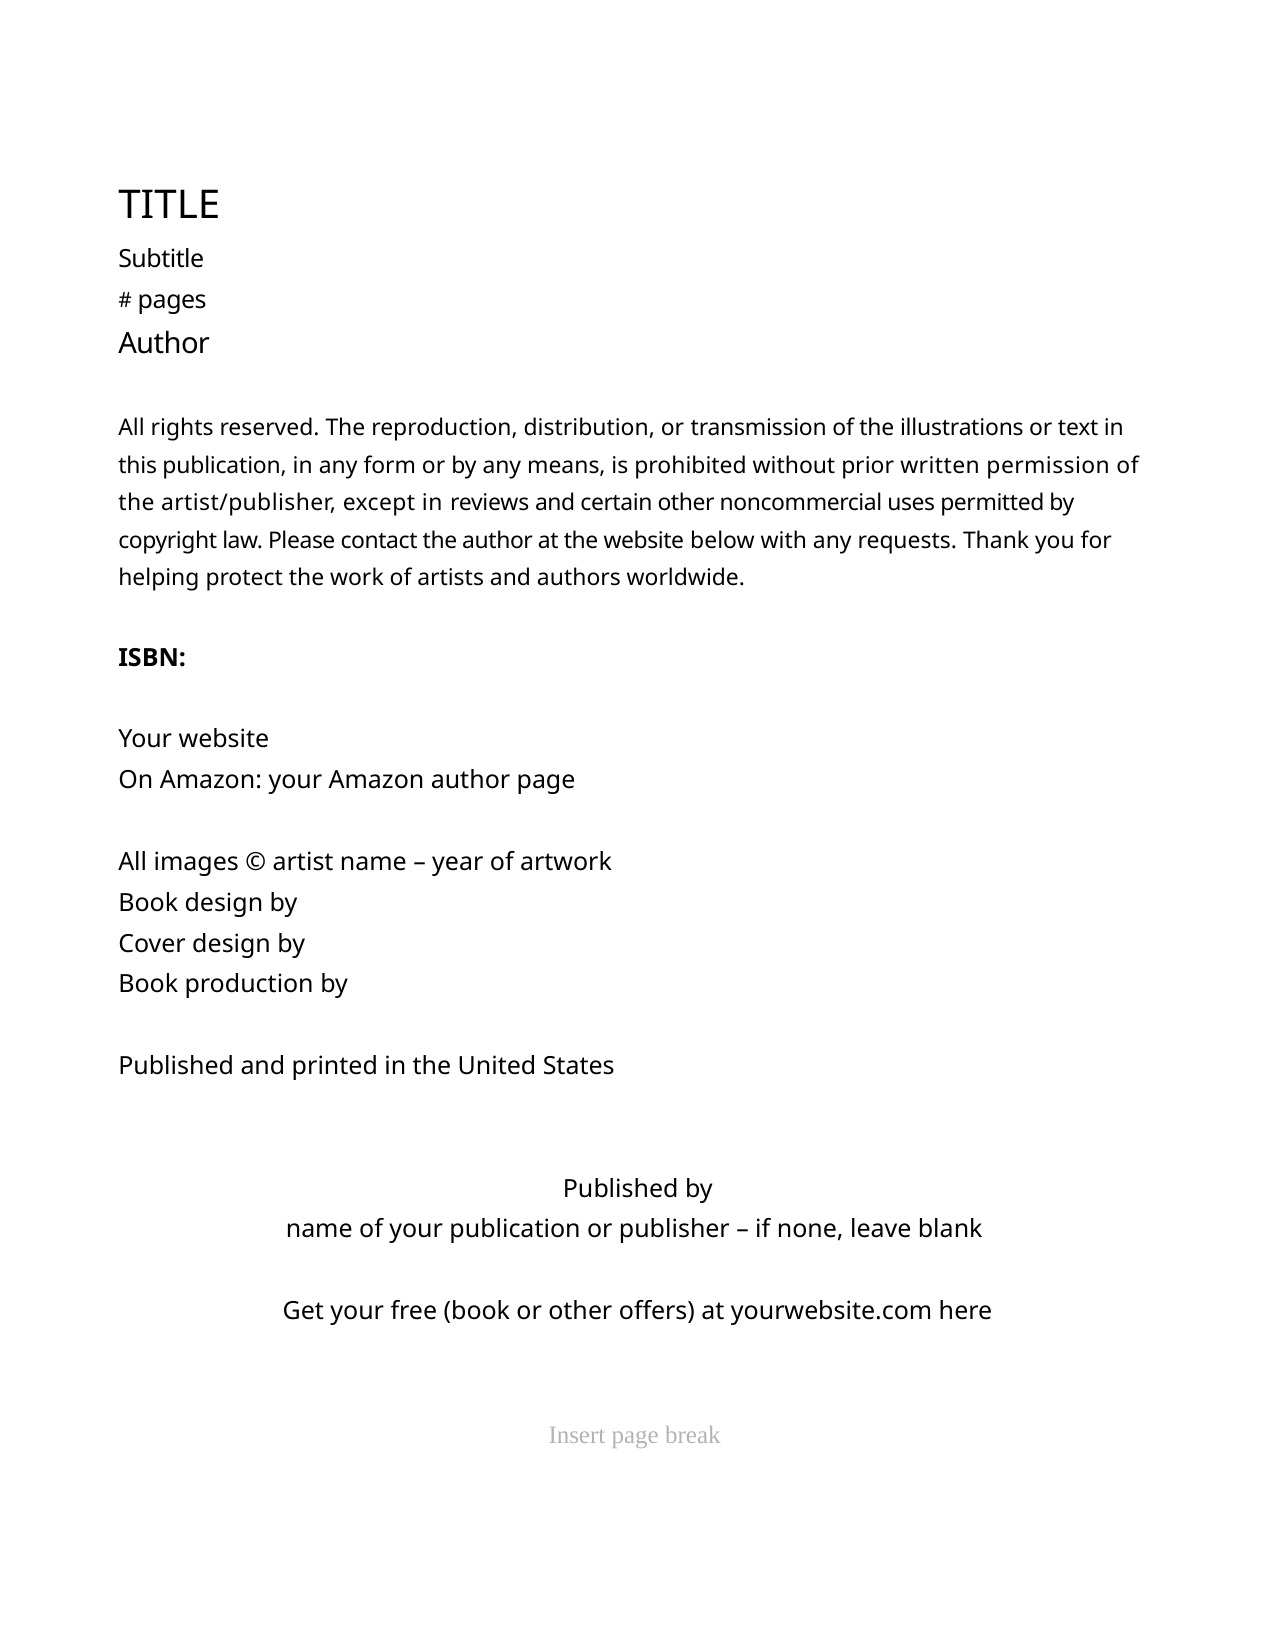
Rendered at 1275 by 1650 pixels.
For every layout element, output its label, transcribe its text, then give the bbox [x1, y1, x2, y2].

text Book production by [118, 966, 1157, 1000]
text All rights reserved. The reproduction, distribution, or transmission of the illustrations or text in this publication, in any form or by any means, is prohibited without prior written permission of the artist/publisher, except in reviews and certain other noncommercial uses permitted by copyright law. Please contact the author at the website below with any requests. Thank you for helping protect the work of artists and authors worldwide. [118, 411, 1157, 592]
text ISBN: [118, 639, 1157, 673]
text # pages [118, 282, 1157, 316]
text Published and printed in the United States [118, 1048, 1157, 1082]
text Book design by [118, 884, 1157, 918]
text TITLE [118, 176, 1157, 230]
text Get your free (book or other offers) at yourwebsite.com here [118, 1293, 1157, 1327]
text name of your publication or publisher – if none, leave blank [118, 1211, 1157, 1245]
text Your website [118, 721, 1157, 755]
text On Amazon: your Amazon author page [118, 762, 1157, 796]
text Subtitle [118, 241, 1157, 275]
text Author [118, 323, 1157, 362]
text Insert page break [118, 1420, 1157, 1449]
text All images © artist name – year of artwork [118, 844, 1157, 878]
text Cover design by [118, 925, 1157, 959]
text Published by [118, 1170, 1157, 1204]
